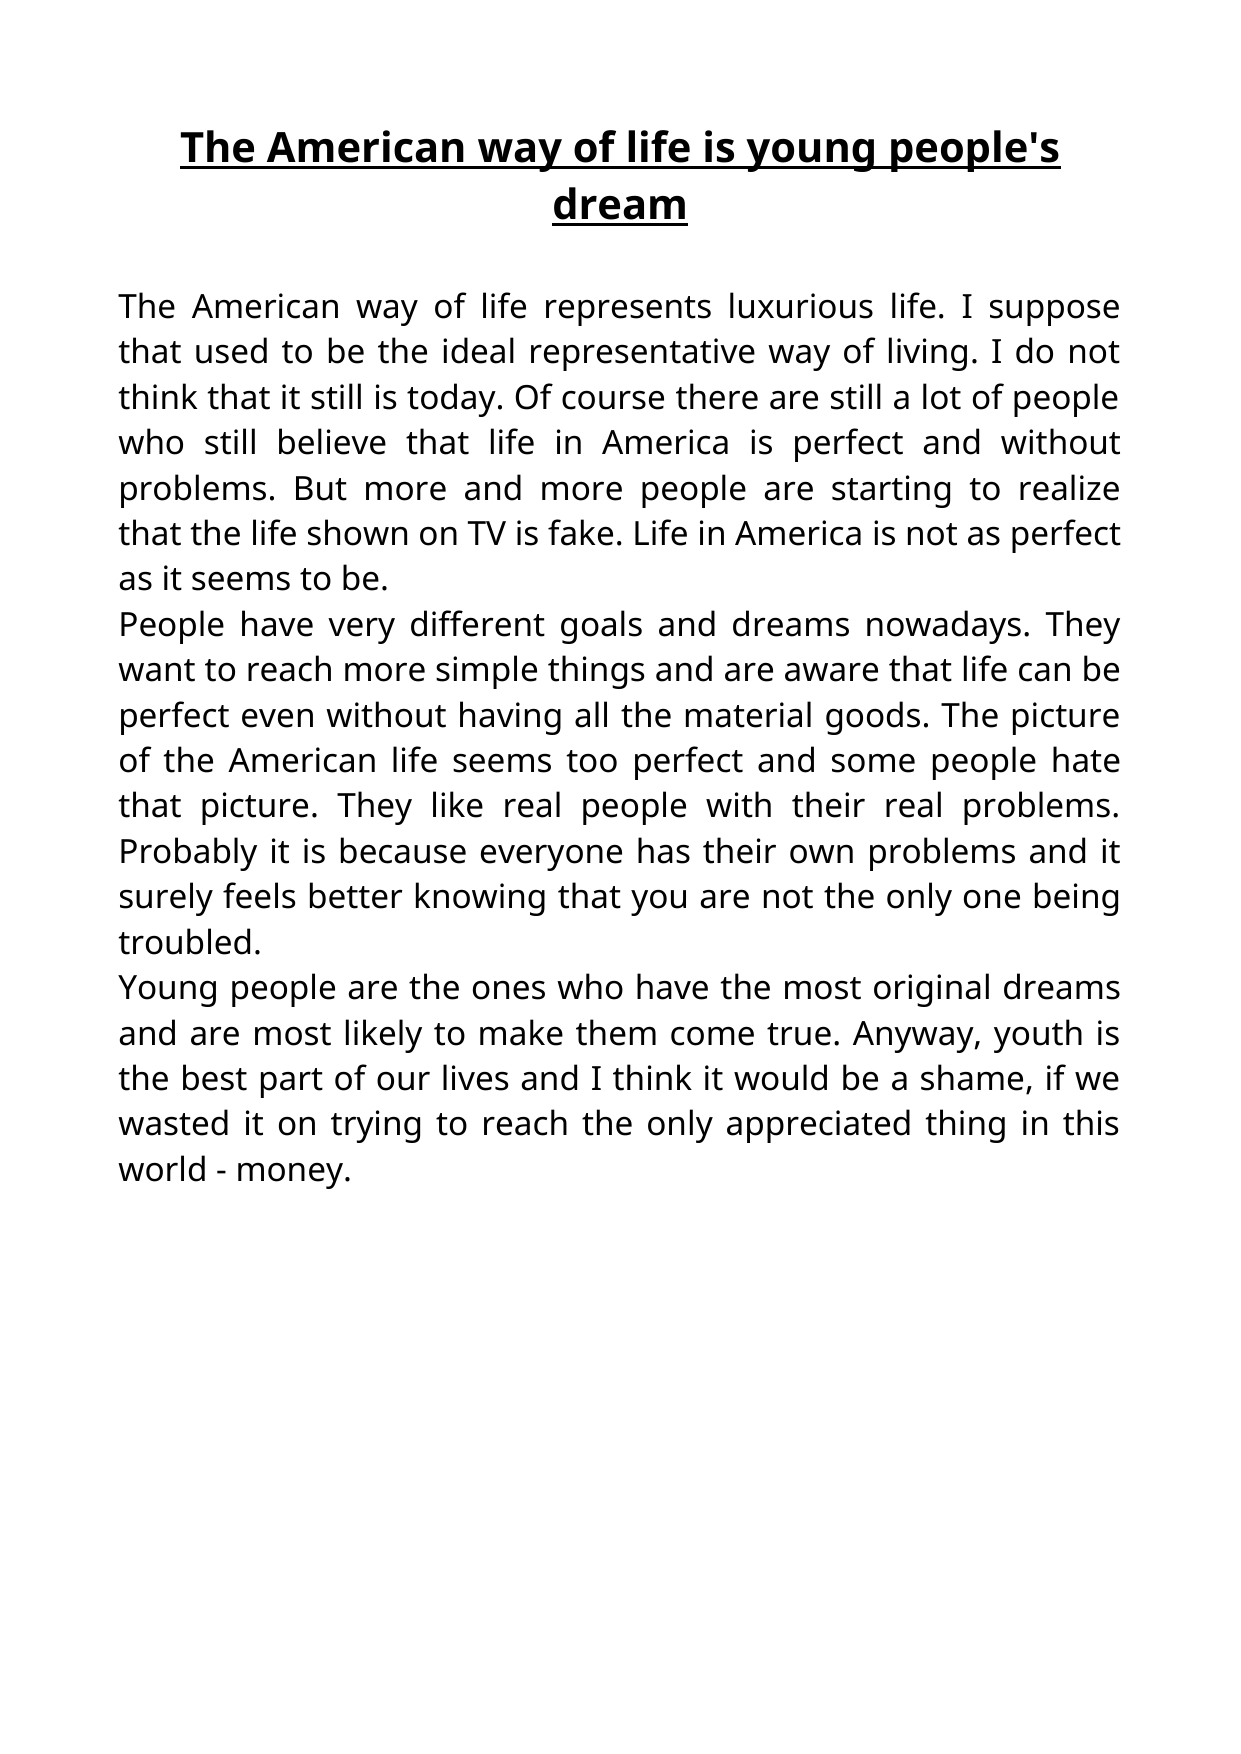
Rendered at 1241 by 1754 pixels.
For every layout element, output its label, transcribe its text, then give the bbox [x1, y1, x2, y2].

text The American way of life represents luxurious life. I suppose that used to be the ideal representative way of living. I do not think that it still is today. Of course there are still a lot of people who still believe that life in America is perfect and without problems. But more and more people are starting to realize that the life shown on TV is fake. Life in America is not as perfect as it seems to be. [118, 283, 1122, 601]
text People have very different goals and dreams nowadays. They want to reach more simple things and are aware that life can be perfect even without having all the material goods. The picture of the American life seems too perfect and some people hate that picture. They like real people with their real problems. Probably it is because everyone has their own problems and it surely feels better knowing that you are not the only one being troubled. [118, 601, 1122, 964]
text The American way of life is young people's dream [118, 118, 1122, 232]
text Young people are the ones who have the most original dreams and are most likely to make them come true. Anyway, youth is the best part of our lives and I think it would be a shame, if we wasted it on trying to reach the only appreciated thing in this world - money. [118, 964, 1122, 1191]
